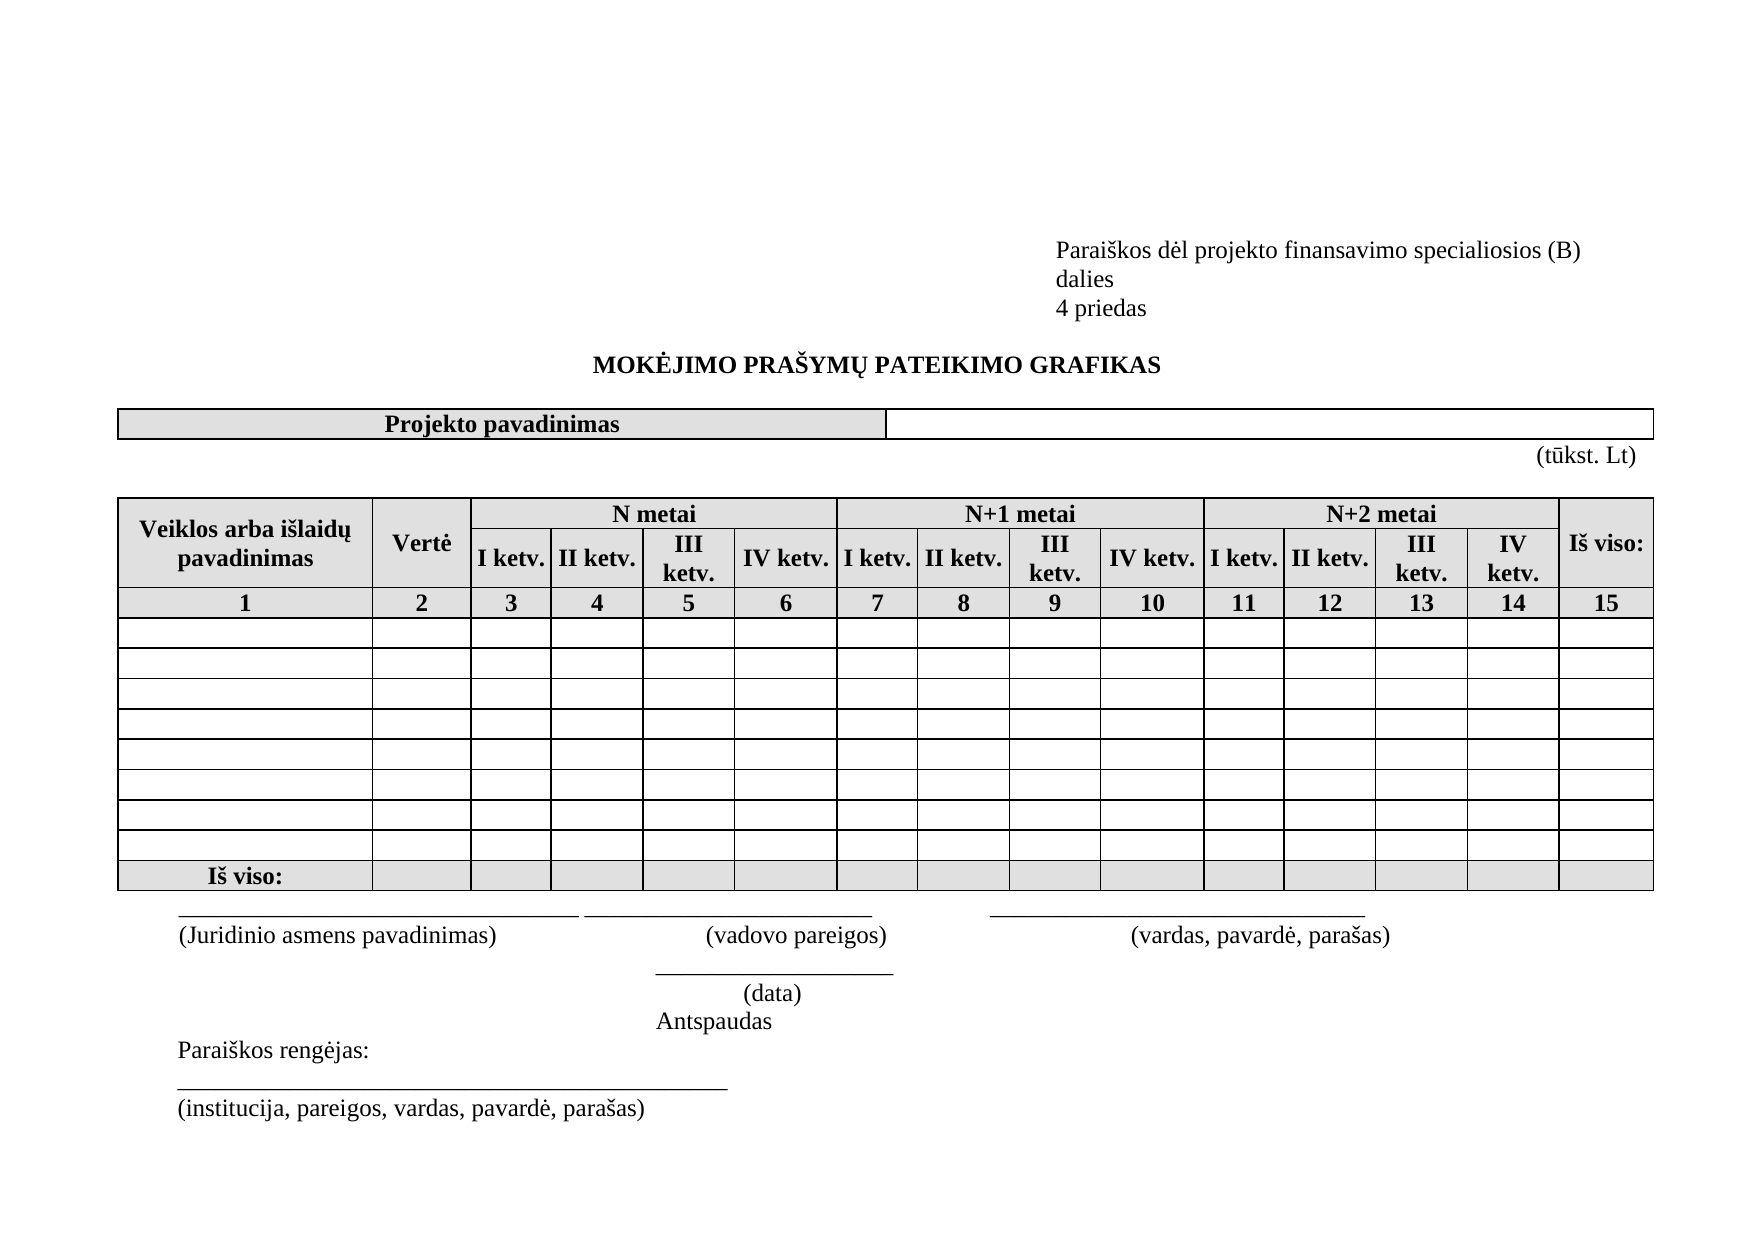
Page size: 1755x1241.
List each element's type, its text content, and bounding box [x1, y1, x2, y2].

table_cell [1205, 740, 1283, 768]
table_cell III ketv. [644, 529, 734, 587]
table_cell 2 [373, 588, 470, 617]
table_cell [119, 831, 372, 859]
table_cell [1468, 740, 1558, 768]
table_cell [1101, 619, 1203, 647]
table_cell [119, 619, 372, 647]
table_cell [472, 740, 550, 768]
table_cell [1285, 740, 1375, 768]
table_cell 8 [918, 588, 1009, 617]
table_cell [119, 649, 372, 678]
table_cell [1285, 770, 1375, 799]
text (institucija, pareigos, vardas, pavardė, parašas) [118, 1093, 1636, 1121]
table_cell [735, 770, 836, 799]
table_cell [373, 831, 470, 859]
table_cell [472, 831, 550, 859]
table_cell Iš viso: [119, 861, 372, 890]
table_cell [1285, 710, 1375, 738]
table_cell [552, 710, 642, 738]
table_cell [1560, 801, 1653, 829]
table_cell [1560, 770, 1653, 799]
table_cell [1205, 861, 1283, 890]
table_cell [1376, 801, 1467, 829]
table_cell [373, 861, 470, 890]
table_cell [735, 619, 836, 647]
table_cell [644, 770, 734, 799]
table_cell IV ketv. [1101, 529, 1203, 587]
table_cell [644, 740, 734, 768]
table_cell 1 [119, 588, 372, 617]
table_cell [1010, 649, 1100, 678]
table_cell [1285, 679, 1375, 708]
table_cell [1376, 831, 1467, 859]
table_cell [1010, 861, 1100, 890]
table_cell [838, 861, 917, 890]
table_cell [1468, 801, 1558, 829]
table_cell [119, 770, 372, 799]
table_cell [119, 710, 372, 738]
table_cell [1101, 649, 1203, 678]
table_cell I ketv. [838, 529, 917, 587]
table_cell [552, 801, 642, 829]
table_cell [1376, 861, 1467, 890]
table_cell [1010, 710, 1100, 738]
table_cell [735, 861, 836, 890]
table_cell [1010, 801, 1100, 829]
table_cell [1205, 801, 1283, 829]
table_cell 4 [552, 588, 642, 617]
table_cell [1205, 679, 1283, 708]
table_cell [918, 801, 1009, 829]
table_header N metai [472, 499, 836, 528]
table_cell [1560, 861, 1653, 890]
table_cell II ketv. [918, 529, 1009, 587]
table_cell 9 [1010, 588, 1100, 617]
table_cell [373, 619, 470, 647]
table_cell [552, 861, 642, 890]
text ___________________ [656, 949, 1636, 978]
table_cell [644, 861, 734, 890]
table_cell [1101, 801, 1203, 829]
table_cell III ketv. [1376, 529, 1467, 587]
table_cell [472, 679, 550, 708]
table_header N+1 metai [838, 499, 1203, 528]
table_cell I ketv. [472, 529, 550, 587]
table_cell [838, 619, 917, 647]
table_cell [644, 649, 734, 678]
table_cell [918, 770, 1009, 799]
table_cell [1010, 679, 1100, 708]
table_cell [1285, 861, 1375, 890]
table_header N+2 metai [1205, 499, 1558, 528]
table_cell [1560, 710, 1653, 738]
table_cell [735, 831, 836, 859]
table_cell [1468, 679, 1558, 708]
table_cell [472, 801, 550, 829]
table_cell [1285, 831, 1375, 859]
table_cell [735, 801, 836, 829]
table_cell II ketv. [1285, 529, 1375, 587]
table_cell [1560, 619, 1653, 647]
table_cell [918, 619, 1009, 647]
table_cell [1205, 619, 1283, 647]
table_cell [373, 740, 470, 768]
text Paraiškos dėl projekto finansavimo specialiosios (B) dalies [1056, 235, 1636, 293]
table_cell [1468, 770, 1558, 799]
table_cell [1285, 801, 1375, 829]
table_cell [552, 679, 642, 708]
table_cell [472, 710, 550, 738]
table_cell [1010, 831, 1100, 859]
table_cell [1376, 679, 1467, 708]
table_cell [1468, 710, 1558, 738]
text ____________________________________________ [118, 1064, 1636, 1093]
table_cell 6 [735, 588, 836, 617]
table_cell [1101, 679, 1203, 708]
table_cell [552, 740, 642, 768]
table_cell [838, 710, 917, 738]
table_cell [838, 831, 917, 859]
table_cell [1205, 770, 1283, 799]
table_cell [1560, 649, 1653, 678]
table_cell 13 [1376, 588, 1467, 617]
table_cell [1101, 861, 1203, 890]
table_cell [644, 679, 734, 708]
table_cell [1205, 710, 1283, 738]
table_cell 15 [1560, 588, 1653, 617]
table_cell 14 [1468, 588, 1558, 617]
table_cell [373, 649, 470, 678]
table_cell [1468, 619, 1558, 647]
table_header Vertė [373, 499, 470, 587]
table_cell [918, 831, 1009, 859]
table_cell [644, 710, 734, 738]
table_cell [644, 801, 734, 829]
text (tūkst. Lt) [118, 440, 1636, 468]
table_cell [1010, 740, 1100, 768]
table_cell [1560, 679, 1653, 708]
table_cell [552, 770, 642, 799]
table_cell [1101, 710, 1203, 738]
table_header Veiklos arba išlaidų pavadinimas [119, 499, 372, 587]
text (Juridinio asmens pavadinimas) (vadovo pareigos) (vardas, pavardė, parašas) [179, 920, 1636, 949]
table_header Iš viso: [1560, 499, 1653, 587]
table_cell I ketv. [1205, 529, 1283, 587]
table_cell [735, 649, 836, 678]
text 4 priedas [1056, 293, 1636, 322]
table_cell [472, 861, 550, 890]
table_cell [918, 861, 1009, 890]
table_cell [1010, 770, 1100, 799]
table_cell [1468, 831, 1558, 859]
table_cell [1468, 649, 1558, 678]
table_cell 11 [1205, 588, 1283, 617]
table_cell [1010, 619, 1100, 647]
text ________________________________ _______________________ ______________________________ [179, 891, 1636, 920]
table_cell IV ketv. [1468, 529, 1558, 587]
table_cell [644, 619, 734, 647]
table_cell 7 [838, 588, 917, 617]
text Antspaudas [118, 1006, 1636, 1035]
table_cell [472, 619, 550, 647]
table_cell [1205, 831, 1283, 859]
table_cell [838, 740, 917, 768]
table_cell [1101, 770, 1203, 799]
table_cell [735, 710, 836, 738]
table_cell [918, 710, 1009, 738]
table_cell [918, 740, 1009, 768]
table_header [887, 410, 1653, 438]
table_cell [373, 770, 470, 799]
table_cell [918, 679, 1009, 708]
table_cell 10 [1101, 588, 1203, 617]
table_cell 12 [1285, 588, 1375, 617]
table_cell [552, 649, 642, 678]
text (data) [118, 978, 1636, 1006]
table_cell [918, 649, 1009, 678]
table_cell [552, 831, 642, 859]
table_cell [1560, 831, 1653, 859]
table_cell [119, 740, 372, 768]
table_cell [472, 770, 550, 799]
table_cell 5 [644, 588, 734, 617]
table_cell [373, 710, 470, 738]
table_cell [119, 801, 372, 829]
table_cell [373, 679, 470, 708]
text Paraiškos rengėjas: [118, 1035, 1636, 1064]
table_cell IV ketv. [735, 529, 836, 587]
table_cell [1101, 740, 1203, 768]
table_cell [1285, 619, 1375, 647]
table_cell [1560, 740, 1653, 768]
text MOKĖJIMO PRAŠYMŲ PATEIKIMO GRAFIKAS [118, 350, 1636, 379]
table_cell [119, 679, 372, 708]
table_cell [1205, 649, 1283, 678]
table_cell [1376, 619, 1467, 647]
table_header Projekto pavadinimas [119, 410, 885, 438]
table_cell [1468, 861, 1558, 890]
table_cell [552, 619, 642, 647]
table_cell [373, 801, 470, 829]
table_cell [1285, 649, 1375, 678]
table_cell [1376, 649, 1467, 678]
table_cell [838, 801, 917, 829]
table_cell [644, 831, 734, 859]
table_cell [735, 679, 836, 708]
table_cell 3 [472, 588, 550, 617]
table_cell III ketv. [1010, 529, 1100, 587]
table_cell [735, 740, 836, 768]
table_cell [1101, 831, 1203, 859]
table_cell [1376, 710, 1467, 738]
table_cell [1376, 770, 1467, 799]
table_cell [838, 770, 917, 799]
table_cell [838, 649, 917, 678]
table_cell [838, 679, 917, 708]
table_cell [472, 649, 550, 678]
table_cell [1376, 740, 1467, 768]
table_cell II ketv. [552, 529, 642, 587]
